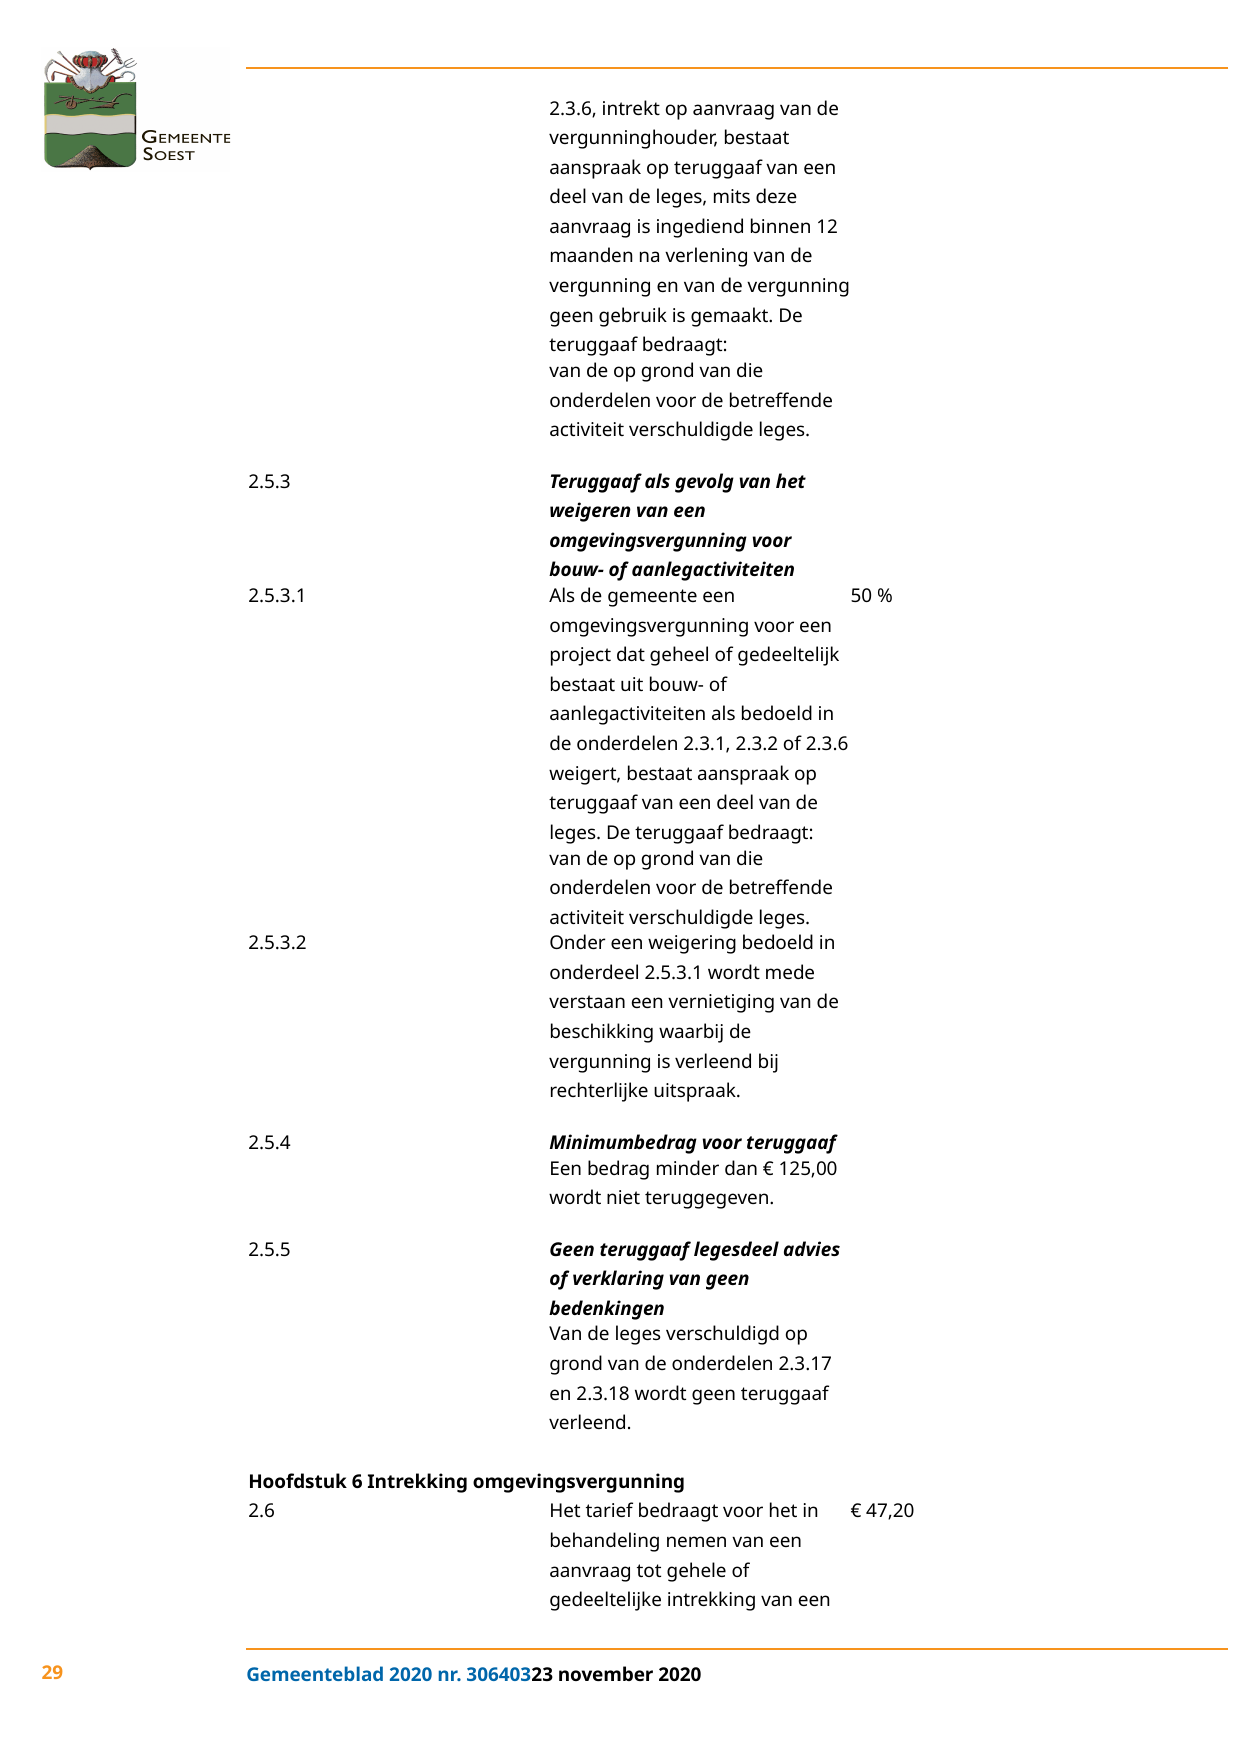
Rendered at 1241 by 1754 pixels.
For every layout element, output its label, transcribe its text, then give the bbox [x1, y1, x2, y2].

table_header 2.6 [248, 1498, 549, 1612]
table_cell [850, 1210, 1152, 1236]
table_cell 2.5.3 [248, 468, 549, 582]
table_cell Minimumbedrag voor teruggaaf [549, 1129, 850, 1155]
table_header € 47,20 [850, 1498, 1152, 1612]
table_cell Van de leges verschuldigd op grond van de onderdelen 2.3.17 en 2.3.18 wordt geen teruggaaf verleend. [549, 1321, 850, 1435]
table_cell van de op grond van die onderdelen voor de betreffende activiteit verschuldigde leges. [549, 357, 850, 442]
table_cell [850, 1321, 1152, 1435]
table_cell Als de gemeente een omgevingsvergunning voor een project dat geheel of gedeeltelijk bestaat uit bouw- of aanlegactiviteiten als bedoeld in de onderdelen 2.3.1, 2.3.2 of 2.3.6 weigert, bestaat aanspraak op teruggaaf van een deel van de leges. De teruggaaf bedraagt: [549, 582, 850, 845]
table_cell [248, 1210, 549, 1236]
table_cell [850, 1155, 1152, 1210]
table_cell [248, 1103, 549, 1129]
table_cell [850, 1129, 1152, 1155]
table_cell 2.5.4 [248, 1129, 549, 1155]
table_cell [850, 442, 1152, 468]
table_cell [248, 1321, 549, 1435]
table_cell [248, 442, 549, 468]
table_cell [850, 357, 1152, 442]
table_cell [549, 1103, 850, 1129]
table_cell Onder een weigering bedoeld in onderdeel 2.5.3.1 wordt mede verstaan een vernietiging van de beschikking waarbij de vergunning is verleend bij rechterlijke uitspraak. [549, 930, 850, 1103]
text Hoofdstuk 6 Intrekking omgevingsvergunning [248, 1468, 1152, 1494]
table_cell 50 % [850, 582, 1152, 845]
picture [41, 47, 231, 172]
table_cell 2.5.5 [248, 1236, 549, 1321]
table_cell [850, 1103, 1152, 1129]
table_cell [549, 1210, 850, 1236]
table_cell [850, 930, 1152, 1103]
table_cell [850, 845, 1152, 929]
table_cell 2.5.3.1 [248, 582, 549, 929]
table_cell Een bedrag minder dan € 125,00 wordt niet teruggegeven. [549, 1155, 850, 1210]
table_cell Geen teruggaaf legesdeel advies of verklaring van geen bedenkingen [549, 1236, 850, 1321]
table_cell Teruggaaf als gevolg van het weigeren van een omgevingsvergunning voor bouw- of aanlegactiviteiten [549, 468, 850, 582]
table_header Het tarief bedraagt voor het in behandeling nemen van een aanvraag tot gehele of gedeeltelijke intrekking van een [549, 1498, 850, 1612]
table_cell [850, 468, 1152, 582]
table_cell [850, 95, 1152, 357]
table_cell van de op grond van die onderdelen voor de betreffende activiteit verschuldigde leges. [549, 845, 850, 929]
table_cell [248, 1155, 549, 1210]
table_cell [549, 442, 850, 468]
table_cell [248, 95, 549, 442]
table_cell 2.3.6, intrekt op aanvraag van de vergunninghouder, bestaat aanspraak op teruggaaf van een deel van de leges, mits deze aanvraag is ingediend binnen 12 maanden na verlening van de vergunning en van de vergunning geen gebruik is gemaakt. De teruggaaf bedraagt: [549, 95, 850, 357]
table_cell 2.5.3.2 [248, 930, 549, 1103]
table_cell [850, 1236, 1152, 1321]
